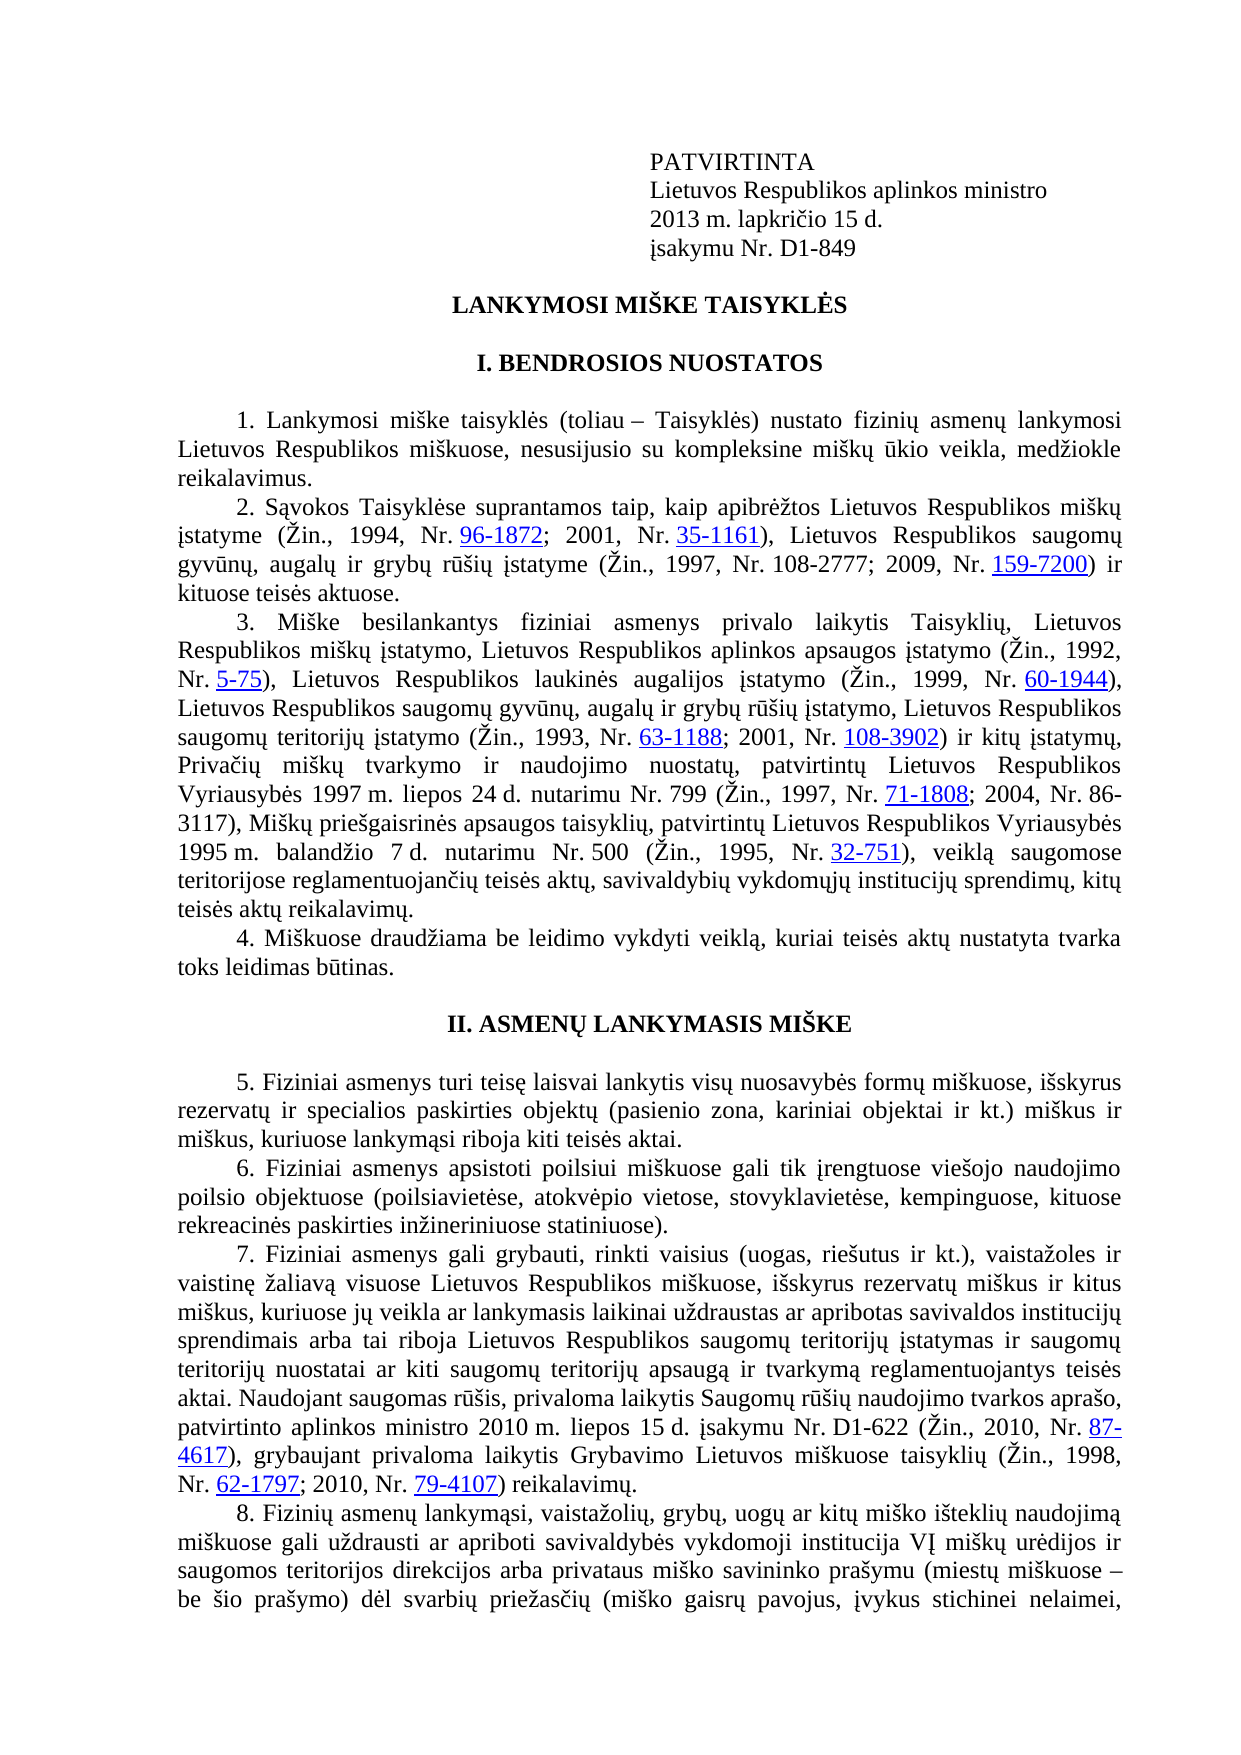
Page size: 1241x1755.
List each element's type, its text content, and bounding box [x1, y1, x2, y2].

text 4. Miškuose draudžiama be leidimo vykdyti veiklą, kuriai teisės aktų nustatyta tvarka toks leidimas būtinas. [177, 923, 1122, 981]
text LANKYMOSI MIŠKE TAISYKLĖS [177, 291, 1122, 319]
text įsakymu Nr. D1-849 [649, 233, 1122, 262]
text 7. Fiziniai asmenys gali grybauti, rinkti vaisius (uogas, riešutus ir kt.), vaistažoles ir vaistinę žaliavą visuose Lietuvos Respublikos miškuose, išskyrus rezervatų miškus ir kitus miškus, kuriuose jų veikla ar lankymasis laikinai uždraustas ar apribotas savivaldos institucijų sprendimais arba tai riboja Lietuvos Respublikos saugomų teritorijų įstatymas ir saugomų teritorijų nuostatai ar kiti saugomų teritorijų apsaugą ir tvarkymą reglamentuojantys teisės aktai. Naudojant saugomas rūšis, privaloma laikytis Saugomų rūšių naudojimo tvarkos aprašo, patvirtinto aplinkos ministro 2010 m. liepos 15 d. įsakymu Nr. D1-622 (Žin., 2010, Nr. 87-4617), grybaujant privaloma laikytis Grybavimo Lietuvos miškuose taisyklių (Žin., 1998, Nr. 62-1797; 2010, Nr. 79-4107) reikalavimų. [177, 1239, 1122, 1498]
text 2. Sąvokos Taisyklėse suprantamos taip, kaip apibrėžtos Lietuvos Respublikos miškų įstatyme (Žin., 1994, Nr. 96-1872; 2001, Nr. 35-1161), Lietuvos Respublikos saugomų gyvūnų, augalų ir grybų rūšių įstatyme (Žin., 1997, Nr. 108-2777; 2009, Nr. 159-7200) ir kituose teisės aktuose. [177, 492, 1122, 607]
text 6. Fiziniai asmenys apsistoti poilsiui miškuose gali tik įrengtuose viešojo naudojimo poilsio objektuose (poilsiavietėse, atokvėpio vietose, stovyklavietėse, kempinguose, kituose rekreacinės paskirties inžineriniuose statiniuose). [177, 1153, 1122, 1239]
text Lietuvos Respublikos aplinkos ministro [649, 176, 1122, 204]
text 3. Miške besilankantys fiziniai asmenys privalo laikytis Taisyklių, Lietuvos Respublikos miškų įstatymo, Lietuvos Respublikos aplinkos apsaugos įstatymo (Žin., 1992, Nr. 5-75), Lietuvos Respublikos laukinės augalijos įstatymo (Žin., 1999, Nr. 60-1944), Lietuvos Respublikos saugomų gyvūnų, augalų ir grybų rūšių įstatymo, Lietuvos Respublikos saugomų teritorijų įstatymo (Žin., 1993, Nr. 63-1188; 2001, Nr. 108-3902) ir kitų įstatymų, Privačių miškų tvarkymo ir naudojimo nuostatų, patvirtintų Lietuvos Respublikos Vyriausybės 1997 m. liepos 24 d. nutarimu Nr. 799 (Žin., 1997, Nr. 71-1808; 2004, Nr. 86-3117), Miškų priešgaisrinės apsaugos taisyklių, patvirtintų Lietuvos Respublikos Vyriausybės 1995 m. balandžio 7 d. nutarimu Nr. 500 (Žin., 1995, Nr. 32-751), veiklą saugomose teritorijose reglamentuojančių teisės aktų, savivaldybių vykdomųjų institucijų sprendimų, kitų teisės aktų reikalavimų. [177, 607, 1122, 923]
text 8. Fizinių asmenų lankymąsi, vaistažolių, grybų, uogų ar kitų miško išteklių naudojimą miškuose gali uždrausti ar apriboti savivaldybės vykdomoji institucija VĮ miškų urėdijos ir saugomos teritorijos direkcijos arba privataus miško savininko prašymu (miestų miškuose – be šio prašymo) dėl svarbių priežasčių (miško gaisrų pavojus, įvykus stichinei nelaimei, [177, 1498, 1122, 1613]
text 2013 m. lapkričio 15 d. [649, 204, 1122, 233]
text II. ASMENŲ LANKYMASIS MIŠKE [177, 1009, 1122, 1038]
text 5. Fiziniai asmenys turi teisę laisvai lankytis visų nuosavybės formų miškuose, išskyrus rezervatų ir specialios paskirties objektų (pasienio zona, kariniai objektai ir kt.) miškus ir miškus, kuriuose lankymąsi riboja kiti teisės aktai. [177, 1067, 1122, 1153]
text PATVIRTINTA [649, 147, 1122, 176]
text I. bendrosios nuostatos [177, 348, 1122, 377]
text 1. Lankymosi miške taisyklės (toliau – Taisyklės) nustato fizinių asmenų lankymosi Lietuvos Respublikos miškuose, nesusijusio su kompleksine miškų ūkio veikla, medžiokle reikalavimus. [177, 406, 1122, 492]
